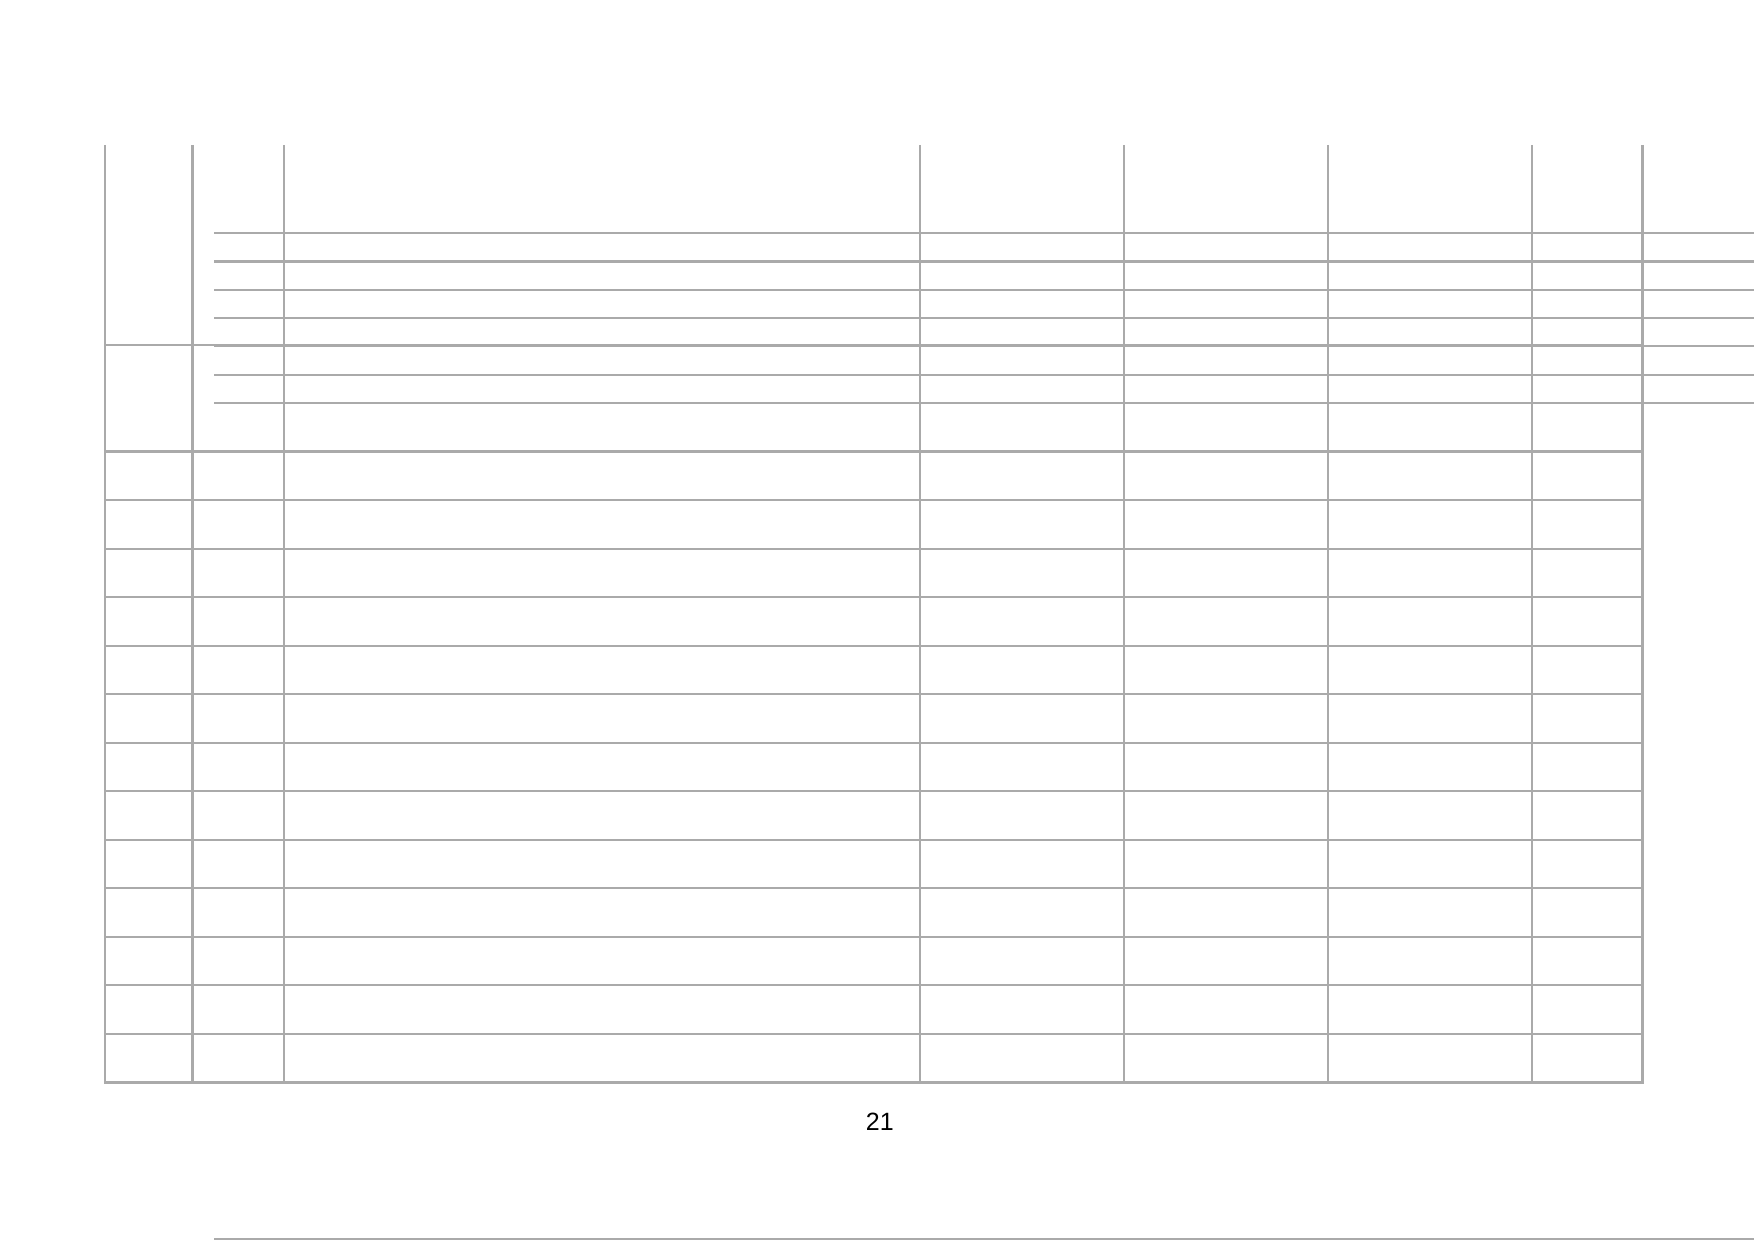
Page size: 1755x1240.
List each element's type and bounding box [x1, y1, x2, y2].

table_cell [1125, 744, 1327, 790]
table_cell [1533, 1035, 1641, 1081]
table_header [1329, 291, 1531, 317]
table_cell [1125, 841, 1327, 887]
table_cell [1329, 347, 1531, 374]
table_cell [106, 647, 191, 693]
table_cell [1125, 647, 1327, 693]
table_cell [1533, 695, 1641, 742]
table_cell [285, 501, 919, 547]
table_cell [285, 453, 919, 499]
table_cell [106, 695, 191, 742]
table_cell [921, 404, 1123, 450]
table_header [921, 234, 1123, 260]
table_header [1329, 319, 1531, 344]
table_cell [1329, 598, 1531, 644]
table_header [921, 145, 1123, 232]
table_cell [285, 841, 919, 887]
table_cell [1329, 647, 1531, 693]
table_header [1533, 291, 1641, 317]
table_header [921, 263, 1123, 289]
table_cell [1329, 453, 1531, 499]
table_header [921, 291, 1123, 317]
table_header [285, 263, 919, 289]
table_header [1329, 263, 1531, 289]
table_cell [1329, 550, 1531, 596]
table_cell [921, 841, 1123, 887]
table_cell [1125, 347, 1327, 374]
table_cell [1329, 889, 1531, 936]
table_cell [194, 501, 283, 547]
table_cell [106, 744, 191, 790]
table_cell [194, 453, 283, 499]
table_cell [285, 376, 919, 402]
table_cell [1533, 792, 1641, 839]
table_cell [1125, 376, 1327, 402]
table_cell [1533, 744, 1641, 790]
table_cell [1329, 695, 1531, 742]
table_cell [1125, 550, 1327, 596]
table_cell [1533, 501, 1641, 547]
table_cell [1533, 938, 1641, 984]
table_cell [921, 792, 1123, 839]
table_cell [194, 695, 283, 742]
table_cell [921, 647, 1123, 693]
table_header [194, 145, 283, 344]
table_cell [285, 695, 919, 742]
table_cell [285, 647, 919, 693]
table_cell [106, 841, 191, 887]
table_cell [106, 938, 191, 984]
table_cell [921, 376, 1123, 402]
table_header [1329, 234, 1531, 260]
table_cell [285, 986, 919, 1033]
table_cell [1533, 889, 1641, 936]
table_cell [1533, 841, 1641, 887]
table_cell [106, 986, 191, 1033]
table_cell [921, 347, 1123, 374]
table_cell [1329, 501, 1531, 547]
table_header [1533, 263, 1641, 289]
table_cell [194, 744, 283, 790]
table_cell [1533, 647, 1641, 693]
table_cell [1125, 598, 1327, 644]
table_cell [285, 1035, 919, 1081]
table_cell [1329, 938, 1531, 984]
table_header [285, 234, 919, 260]
table_cell [106, 889, 191, 936]
table_cell [194, 550, 283, 596]
table_cell [1125, 938, 1327, 984]
table_cell [194, 647, 283, 693]
table_cell [1533, 598, 1641, 644]
table_cell [106, 346, 191, 450]
table_cell [1329, 841, 1531, 887]
table_cell [285, 744, 919, 790]
table_header [106, 145, 191, 344]
table_header [1125, 145, 1327, 232]
table_cell [921, 986, 1123, 1033]
table_cell [1125, 1035, 1327, 1081]
table_cell [921, 938, 1123, 984]
table_cell [1125, 501, 1327, 547]
table_cell [285, 404, 919, 450]
table_cell [194, 1035, 283, 1081]
table_cell [1533, 453, 1641, 499]
table_cell [1533, 376, 1641, 402]
table_cell [1329, 1035, 1531, 1081]
table_cell [194, 841, 283, 887]
table_cell [921, 501, 1123, 547]
table_header [921, 319, 1123, 344]
table_cell [1329, 376, 1531, 402]
table_header [285, 145, 919, 232]
table_cell [194, 346, 283, 450]
table_cell [285, 598, 919, 644]
table_cell [921, 889, 1123, 936]
table_cell [1533, 986, 1641, 1033]
table_cell [1533, 550, 1641, 596]
table_header [1329, 145, 1531, 232]
table_cell [194, 986, 283, 1033]
table_cell [1125, 792, 1327, 839]
table_cell [921, 1035, 1123, 1081]
table_cell [1533, 404, 1641, 450]
table_header [1533, 145, 1641, 232]
table_cell [1329, 404, 1531, 450]
table_header [1533, 234, 1641, 260]
table_cell [1329, 744, 1531, 790]
table_header [285, 319, 919, 344]
table_cell [106, 501, 191, 547]
table_header [1125, 319, 1327, 344]
table_cell [1125, 453, 1327, 499]
table_cell [1125, 986, 1327, 1033]
table_cell [285, 792, 919, 839]
table_cell [194, 598, 283, 644]
table_cell [1533, 347, 1641, 374]
table_cell [285, 938, 919, 984]
table_cell [106, 598, 191, 644]
table_cell [106, 453, 191, 499]
table_cell [1329, 792, 1531, 839]
table_header [1125, 291, 1327, 317]
table_cell [285, 347, 919, 374]
table_cell [921, 598, 1123, 644]
table_cell [921, 453, 1123, 499]
table_header [1125, 234, 1327, 260]
table_cell [285, 889, 919, 936]
table_cell [1125, 695, 1327, 742]
table_cell [194, 889, 283, 936]
table_cell [1125, 404, 1327, 450]
table_cell [194, 792, 283, 839]
table_cell [106, 792, 191, 839]
table_cell [921, 695, 1123, 742]
table_cell [285, 550, 919, 596]
table_header [1125, 263, 1327, 289]
table_cell [921, 550, 1123, 596]
table_header [1533, 319, 1641, 344]
table_header [285, 291, 919, 317]
table_cell [1329, 986, 1531, 1033]
table_cell [921, 744, 1123, 790]
table_cell [106, 1035, 191, 1081]
table_cell [194, 938, 283, 984]
table_cell [1125, 889, 1327, 936]
table_cell [106, 550, 191, 596]
